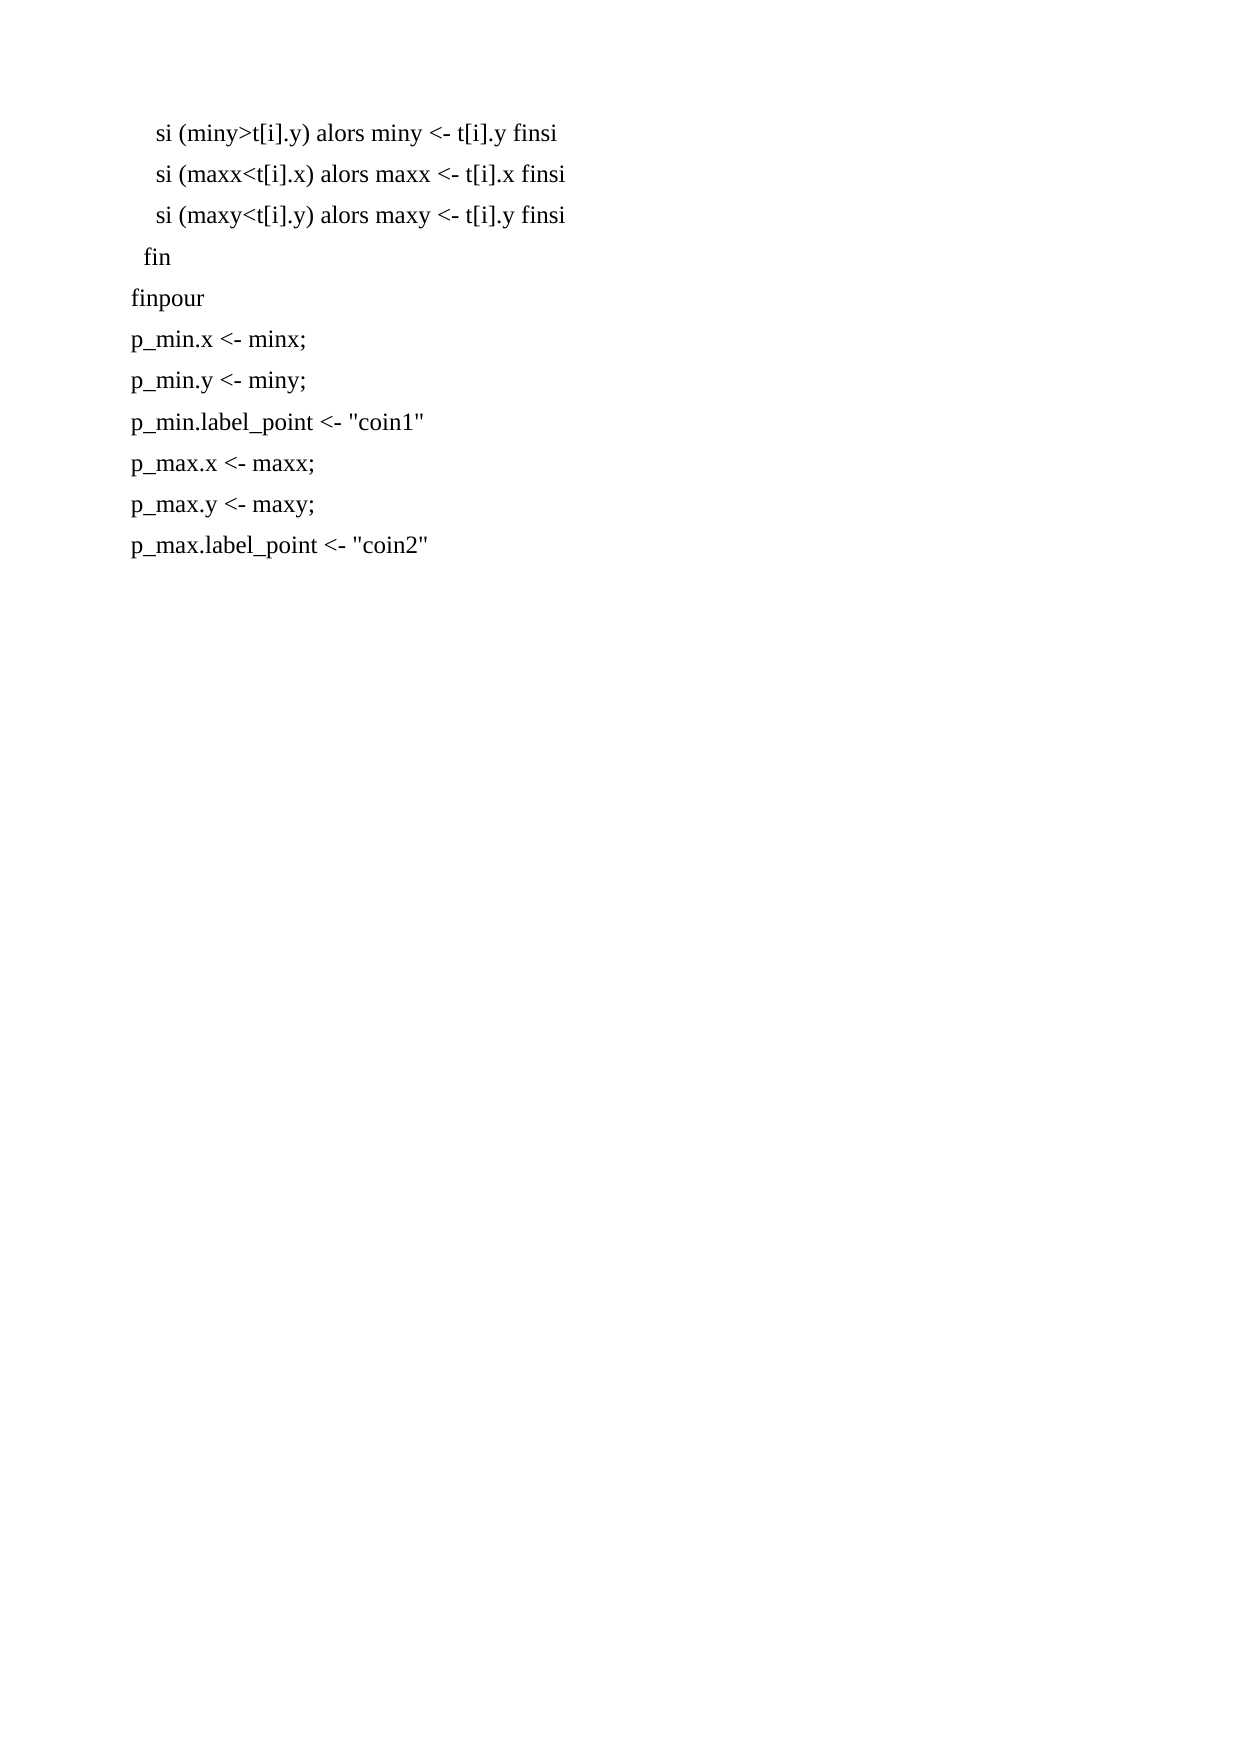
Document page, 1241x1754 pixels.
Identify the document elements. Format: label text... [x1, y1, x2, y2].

text p_min.label_point <- "coin1" [118, 407, 1122, 436]
text p_max.label_point <- "coin2" [118, 531, 1122, 559]
text fin [118, 242, 1122, 271]
text si (miny>t[i].y) alors miny <- t[i].y finsi [118, 118, 1122, 147]
text p_max.y <- maxy; [118, 489, 1122, 518]
text finpour [118, 283, 1122, 312]
text p_min.x <- minx; [118, 324, 1122, 353]
text si (maxx<t[i].x) alors maxx <- t[i].x finsi [118, 159, 1122, 188]
text p_min.y <- miny; [118, 366, 1122, 394]
text si (maxy<t[i].y) alors maxy <- t[i].y finsi [118, 201, 1122, 229]
text p_max.x <- maxx; [118, 448, 1122, 477]
